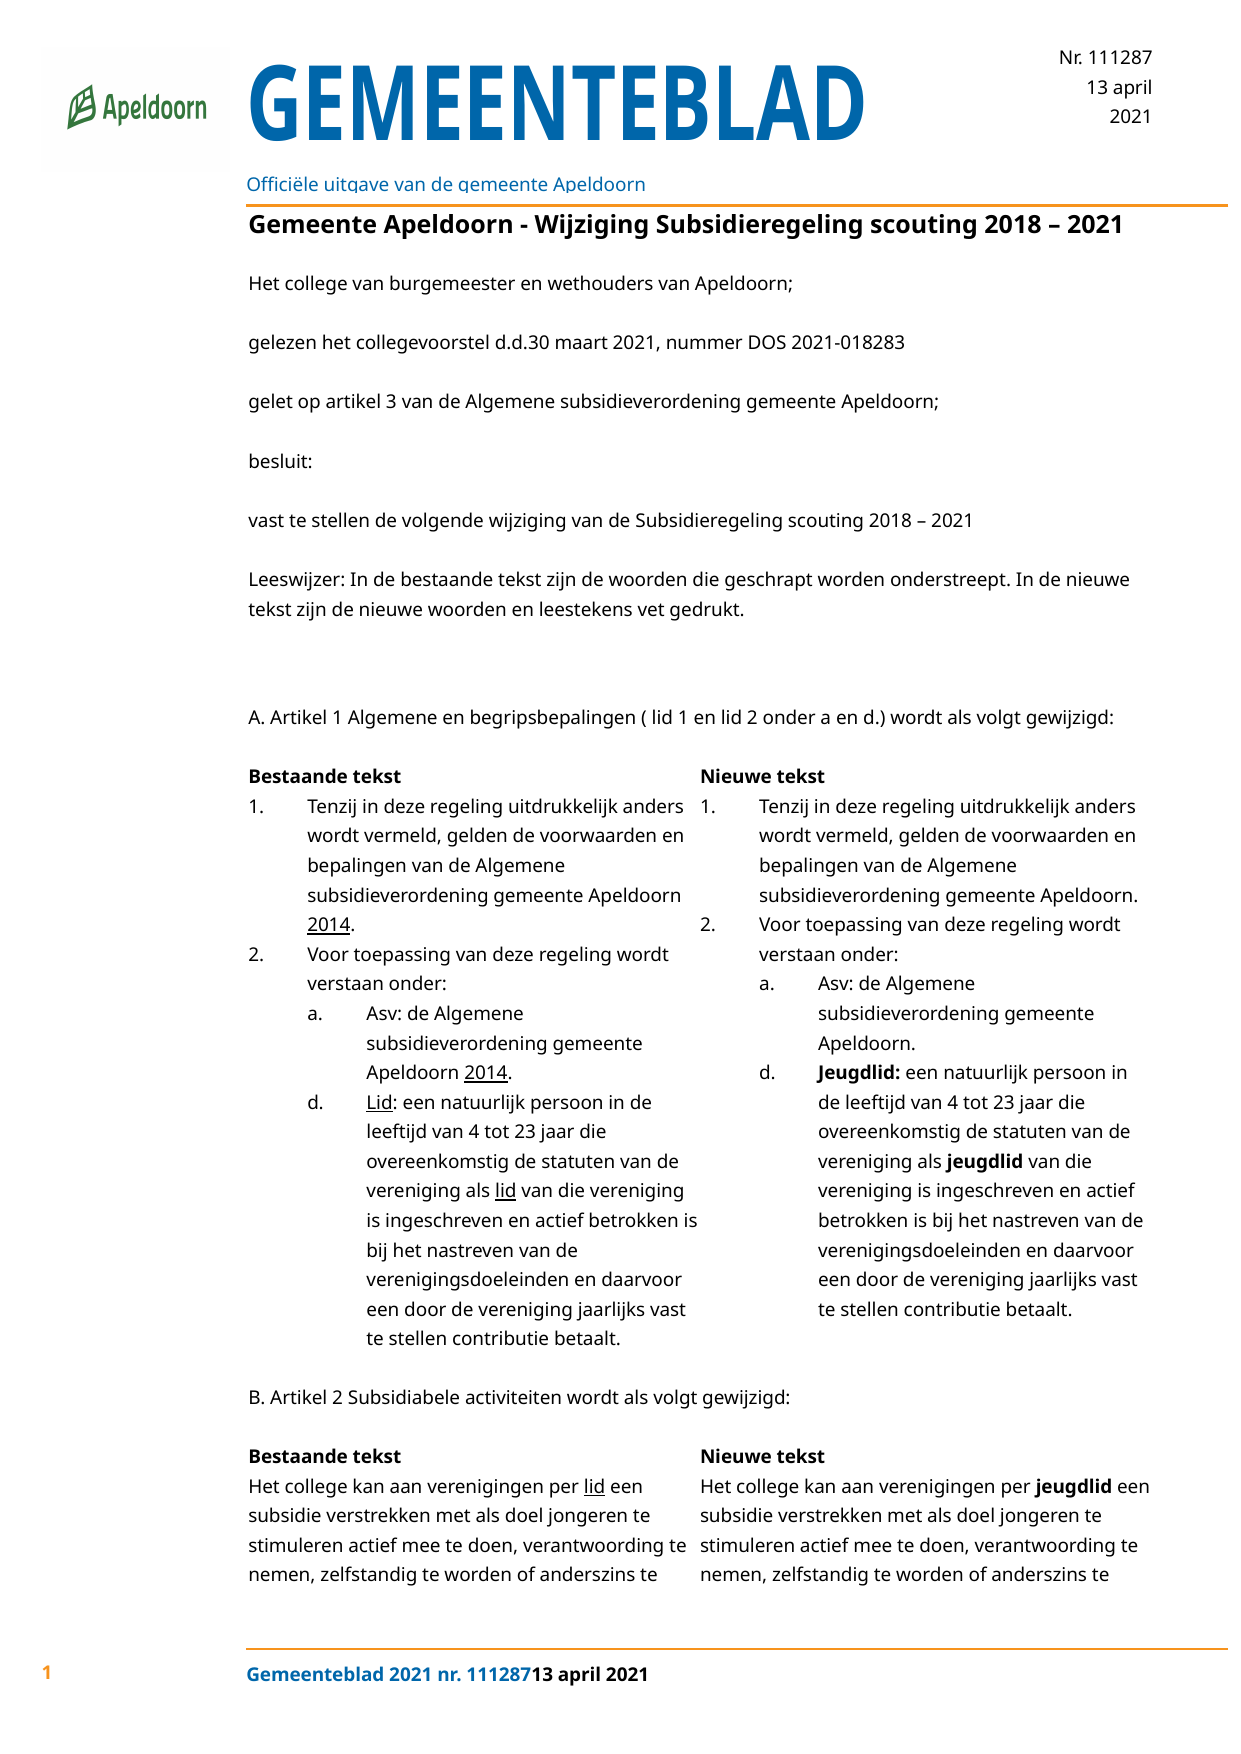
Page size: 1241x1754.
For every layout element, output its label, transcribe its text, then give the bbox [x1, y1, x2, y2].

text Gemeente Apeldoorn - Wijziging Subsidieregeling scouting 2018 – 2021 [248, 207, 1152, 241]
text Leeswijzer: In de bestaande tekst zijn de woorden die geschrapt worden onderstreept. In de nieuwe tekst zijn de nieuwe woorden en leestekens vet gedrukt. [248, 566, 1152, 621]
picture [41, 47, 231, 172]
text vast te stellen de volgende wijziging van de Subsidieregeling scouting 2018 – 2021 [248, 507, 1152, 533]
text gelezen het collegevoorstel d.d.30 maart 2021, nummer DOS 2021-018283 [248, 329, 1152, 355]
text A. Artikel 1 Algemene en begripsbepalingen ( lid 1 en lid 2 onder a en d.) wordt als volgt gewijzigd: [248, 704, 1152, 730]
text Het college van burgemeester en wethouders van Apeldoorn; [248, 270, 1152, 296]
text gelet op artikel 3 van de Algemene subsidieverordening gemeente Apeldoorn; [248, 389, 1152, 414]
table_header Nieuwe tekst Tenzij in deze regeling uitdrukkelijk anders wordt vermeld, gelden de voorwaarden en bepalingen van de Algemene subsidieverordening gemeente Apeldoorn. Voor toepassing van deze regeling wordt verstaan onder: Asv: de Algemene subsidieverordening gemeente Apeldoorn. Jeugdlid: een natuurlijk persoon in de leeftijd van 4 tot 23 jaar die overeenkomstig de statuten van de vereniging als jeugdlid van die vereniging is ingeschreven en actief betrokken is bij het nastreven van de verenigingsdoeleinden en daarvoor een door de vereniging jaarlijks vast te stellen contributie betaalt. [700, 764, 1152, 1351]
text besluit: [248, 448, 1152, 473]
table_header Bestaande tekst Tenzij in deze regeling uitdrukkelijk anders wordt vermeld, gelden de voorwaarden en bepalingen van de Algemene subsidieverordening gemeente Apeldoorn 2014. Voor toepassing van deze regeling wordt verstaan onder: Asv: de Algemene subsidieverordening gemeente Apeldoorn 2014. Lid: een natuurlijk persoon in de leeftijd van 4 tot 23 jaar die overeenkomstig de statuten van de vereniging als lid van die vereniging is ingeschreven en actief betrokken is bij het nastreven van de verenigingsdoeleinden en daarvoor een door de vereniging jaarlijks vast te stellen contributie betaalt. [248, 764, 700, 1351]
text B. Artikel 2 Subsidiabele activiteiten wordt als volgt gewijzigd: [248, 1384, 1152, 1410]
table_header Nieuwe tekst Het college kan aan verenigingen per jeugdlid een subsidie verstrekken met als doel jongeren te stimuleren actief mee te doen, verantwoording te nemen, zelfstandig te worden of anderszins te [700, 1443, 1152, 1587]
table_header Bestaande tekst Het college kan aan verenigingen per lid een subsidie verstrekken met als doel jongeren te stimuleren actief mee te doen, verantwoording te nemen, zelfstandig te worden of anderszins te [248, 1443, 700, 1587]
